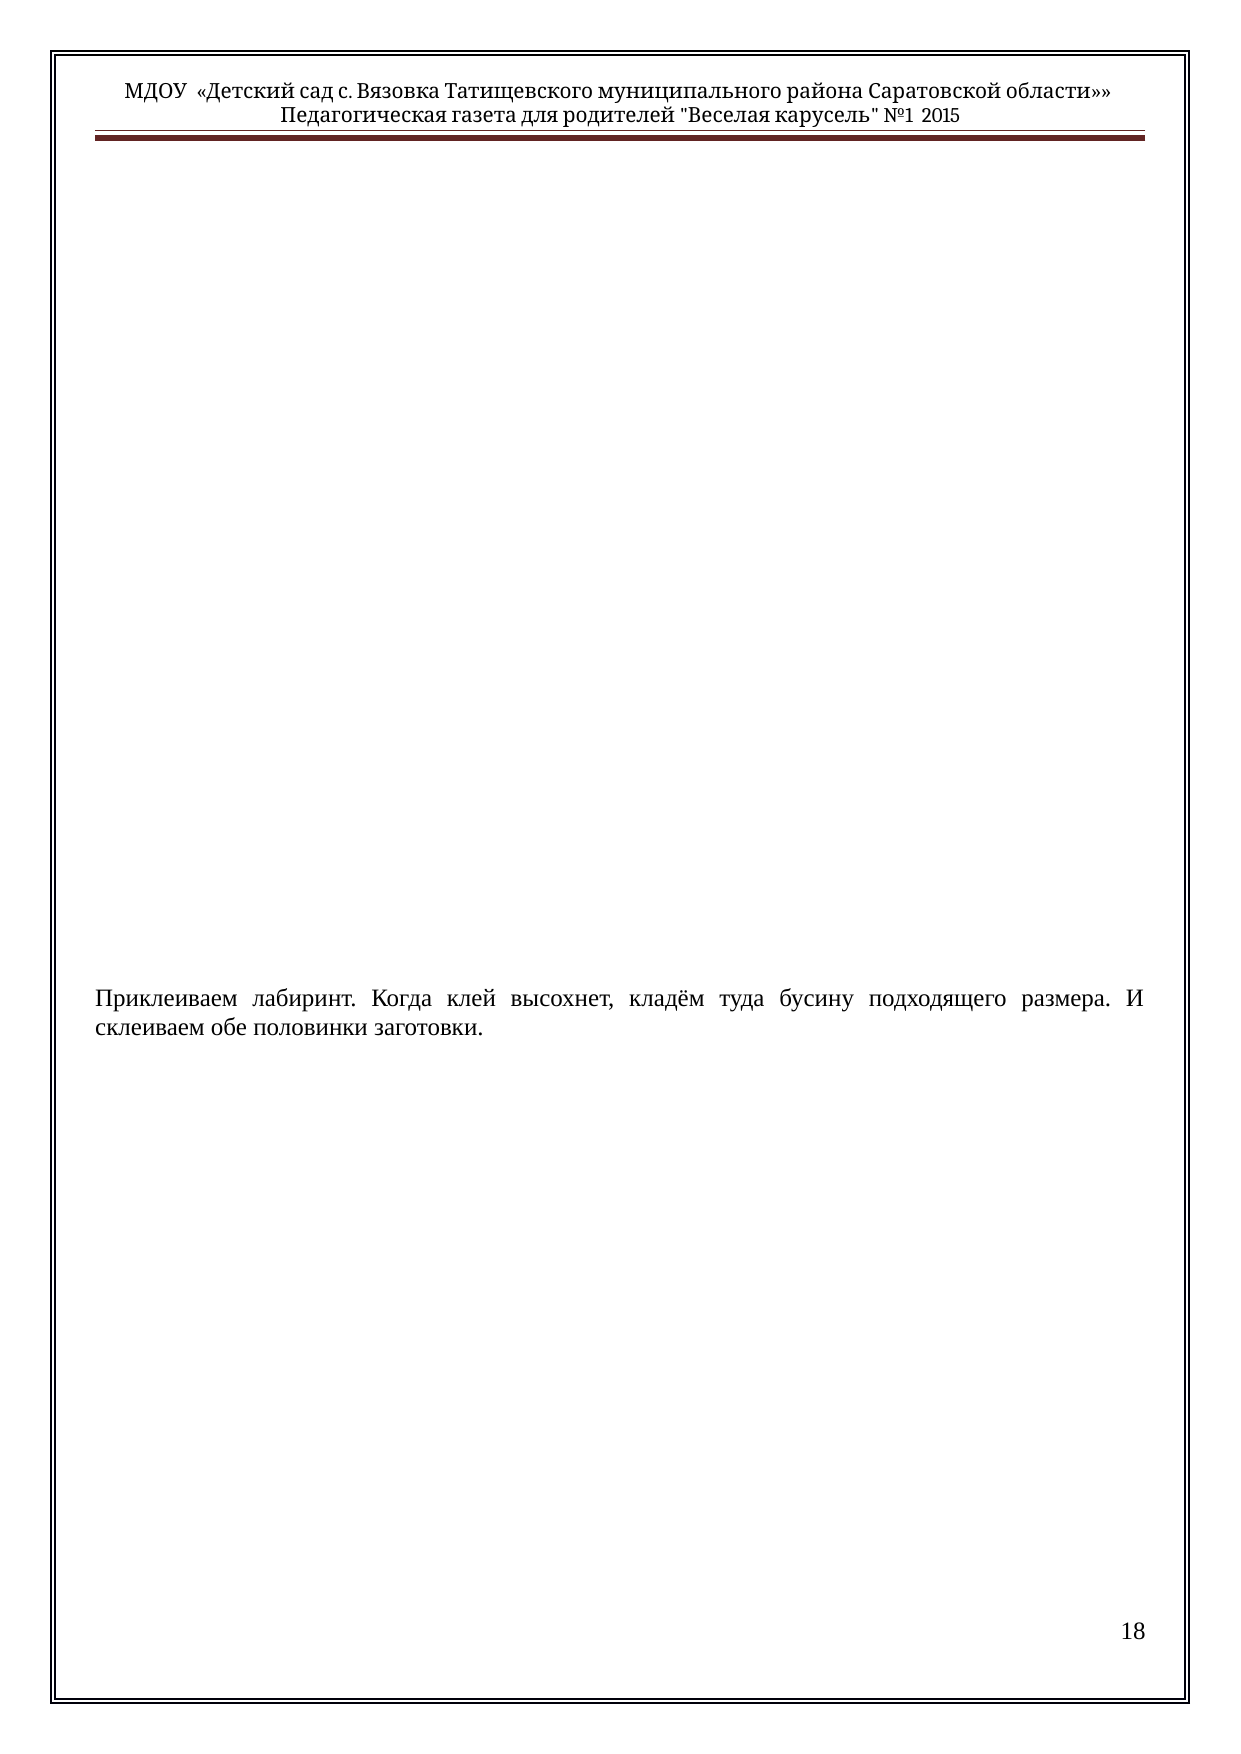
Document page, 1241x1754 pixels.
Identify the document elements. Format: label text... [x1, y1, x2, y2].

table_header Приклеиваем лабиринт. Когда клей высохнет, кладём туда бусину подходящего размера. И склеиваем обе половинки заготовки. [95, 141, 1145, 1429]
